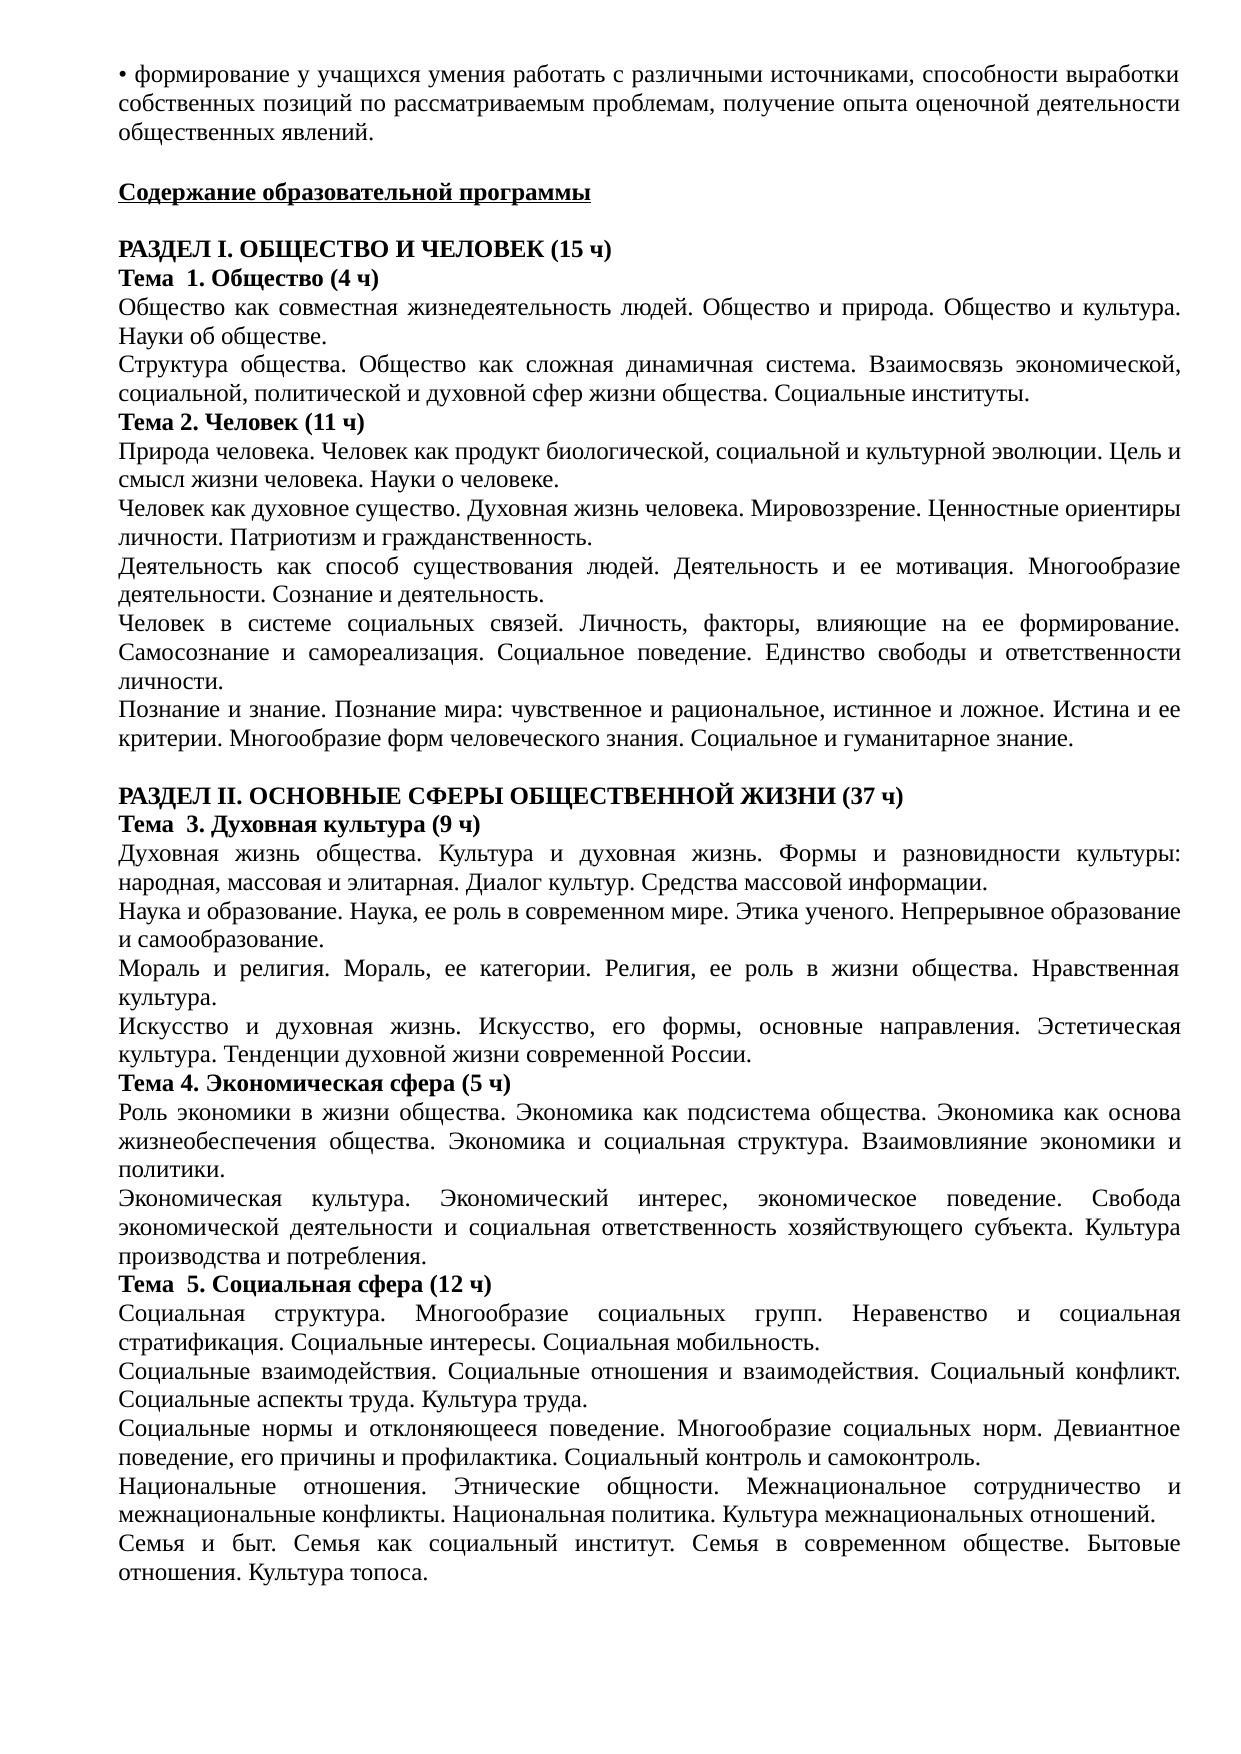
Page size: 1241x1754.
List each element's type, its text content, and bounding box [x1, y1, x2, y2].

text Духовная жизнь общества. Культура и духовная жизнь. Фор­мы и разновидности культуры: народная, массовая и элитарная. Диалог культур. Средства массовой информации. [118, 838, 1181, 896]
text Тема 2. Человек (11 ч) [118, 407, 1181, 436]
text Мораль и религия. Мораль, ее категории. Религия, ее роль в жизни общества. Нравственная культура. [118, 953, 1181, 1011]
text Экономическая культура. Экономический интерес, экономи­ческое поведение. Свобода экономической деятельности и соци­альная ответственность хозяйствующего субъекта. Культура про­изводства и потребления. [118, 1183, 1181, 1269]
text Семья и быт. Семья как социальный институт. Семья в со­временном обществе. Бытовые отношения. Культура топоса. [118, 1528, 1181, 1586]
text Познание и знание. Познание мира: чувственное и рацио­нальное, истинное и ложное. Истина и ее критерии. Многооб­разие форм человеческого знания. Социальное и гуманитарное знание. [118, 694, 1181, 752]
text Тема 4. Экономическая сфера (5 ч) [118, 1068, 1181, 1097]
text Роль экономики в жизни общества. Экономика как подсис­тема общества. Экономика как основа жизнеобеспечения обще­ства. Экономика и социальная структура. Взаимовлияние эконо­мики и политики. [118, 1097, 1181, 1183]
text Природа человека. Человек как продукт биологической, со­циальной и культурной эволюции. Цель и смысл жизни челове­ка. Науки о человеке. [118, 436, 1181, 493]
text Структура общества. Общество как сложная динамичная си­стема. Взаимосвязь экономической, социальной, политической и духовной сфер жизни общества. Социальные институты. [118, 349, 1181, 407]
text Человек в системе социальных связей. Личность, факторы, влияющие на ее формирование. Самосознание и самореализа­ция. Социальное поведение. Единство свободы и ответственно­сти личности. [118, 608, 1181, 694]
text Социальные нормы и отклоняющееся поведение. Многооб­разие социальных норм. Девиантное поведение, его причины и профилактика. Социальный контроль и самоконтроль. [118, 1413, 1181, 1471]
text Тема 3. Духовная культура (9 ч) [118, 809, 1181, 838]
text Деятельность как способ существования людей. Деятельность и ее мотивация. Многообразие деятельности. Сознание и дея­тельность. [118, 551, 1181, 608]
text • формирование у учащихся умения работать с различными источниками, способности выработки собственных позиций по рассматриваемым проблемам, получение опыта оценочной деятельности общественных явлений. [118, 59, 1181, 145]
text РАЗДЕЛ I. ОБЩЕСТВО И ЧЕЛОВЕК (15 ч) [118, 234, 1181, 263]
text Содержание образовательной программы [118, 177, 1181, 206]
text Тема 1. Общество (4 ч) [118, 263, 1181, 292]
text Человек как духовное существо. Духовная жизнь человека. Мировоззрение. Ценностные ориентиры личности. Патриотизм и гражданственность. [118, 493, 1181, 551]
text Тема 5. Социальная сфера (12 ч) [118, 1269, 1181, 1298]
text РАЗДЕЛ II. ОСНОВНЫЕ СФЕРЫ ОБЩЕСТВЕННОЙ ЖИЗНИ (37 ч) [118, 781, 1181, 809]
text Общество как совместная жизнедеятельность людей. Обще­ство и природа. Общество и культура. Науки об обществе. [118, 292, 1181, 349]
text Национальные отношения. Этнические общности. Межна­циональное сотрудничество и межнациональные конфликты. Национальная политика. Культура межнациональных от­ношений. [118, 1471, 1181, 1528]
text Наука и образование. Наука, ее роль в современном мире. Этика ученого. Непрерывное образование и самообразование. [118, 896, 1181, 953]
text Социальные взаимодействия. Социальные отношения и вза­имодействия. Социальный конфликт. Социальные аспекты тру­да. Культура труда. [118, 1356, 1181, 1413]
text Искусство и духовная жизнь. Искусство, его формы, основ­ные направления. Эстетическая культура. Тенденции духовной жизни современной России. [118, 1011, 1181, 1068]
text Социальная структура. Многообразие социальных групп. Не­равенство и социальная стратификация. Социальные интересы. Социальная мобильность. [118, 1298, 1181, 1356]
